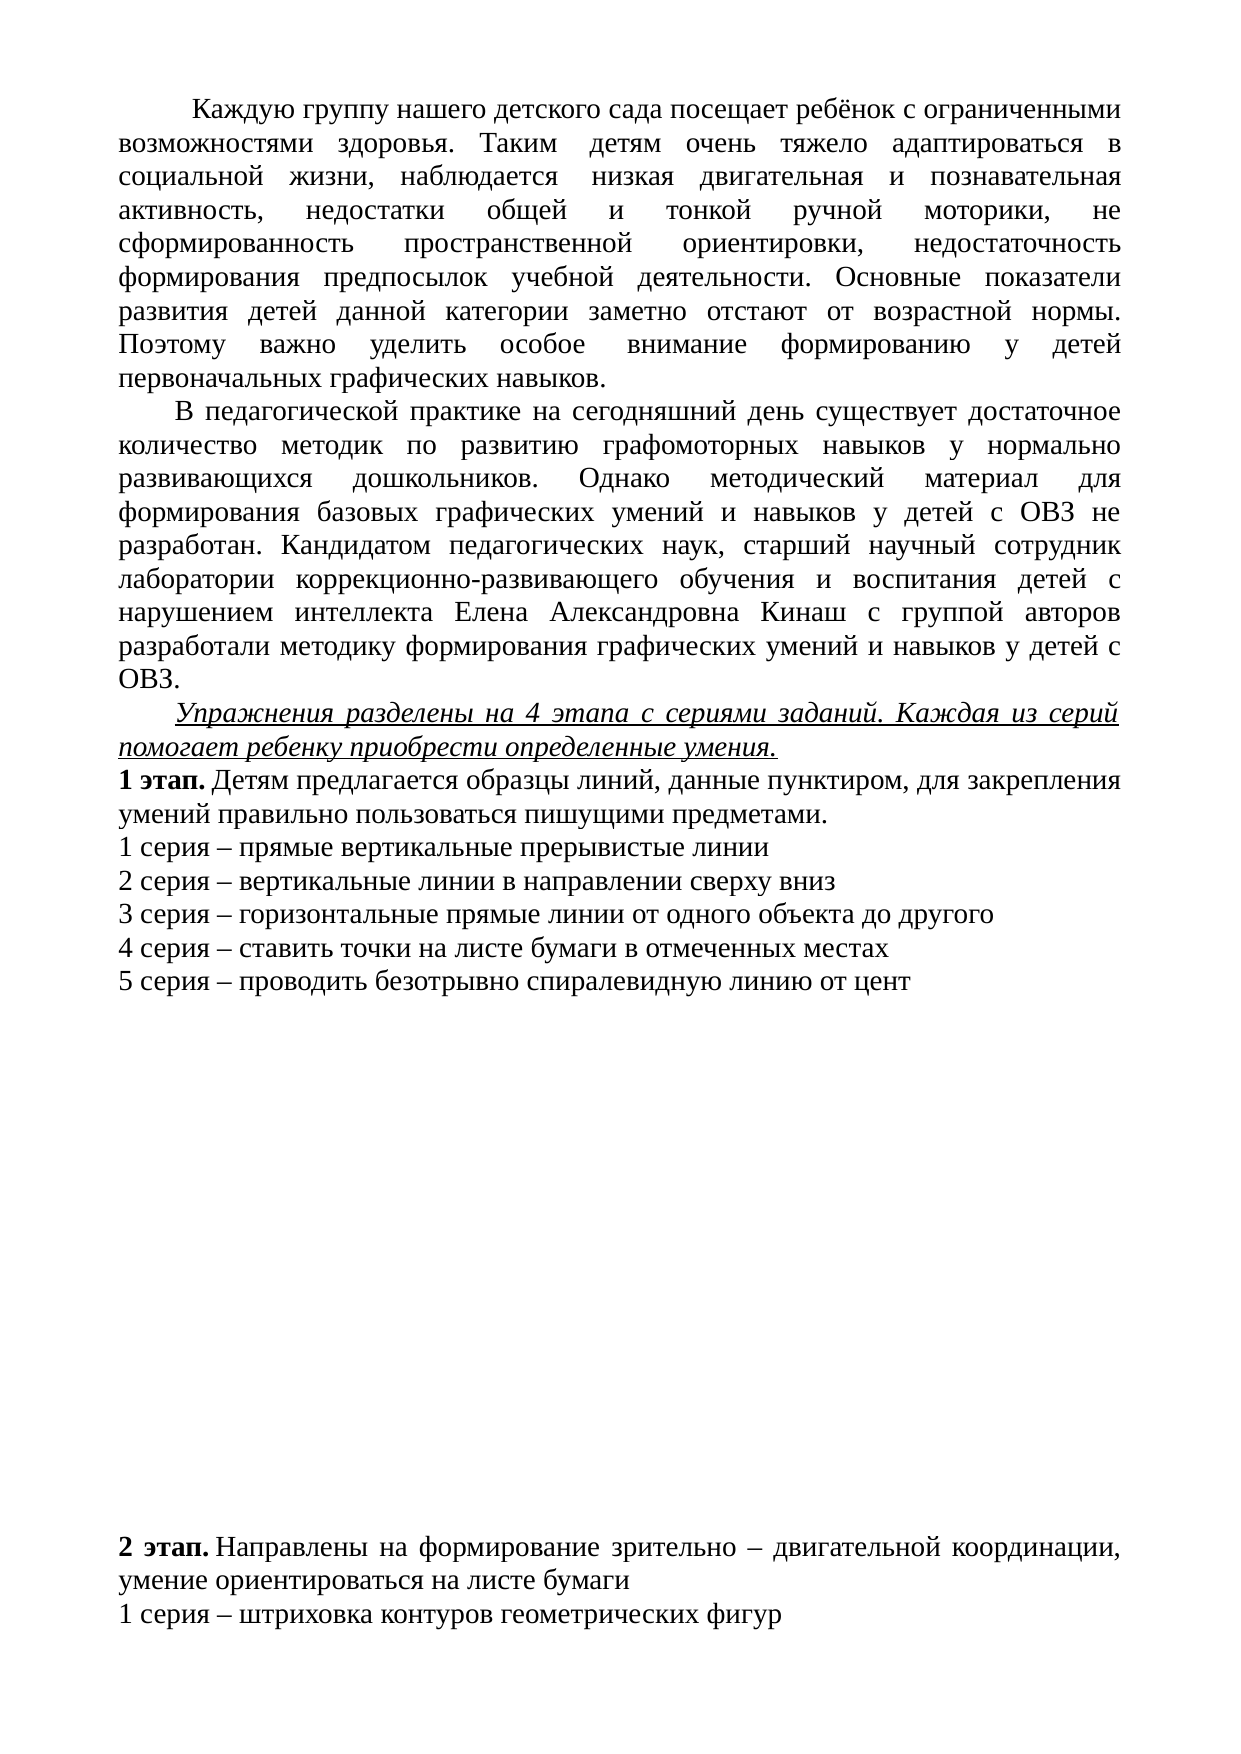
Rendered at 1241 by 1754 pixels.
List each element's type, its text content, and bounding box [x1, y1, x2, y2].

text 2 серия – вертикальные линии в направлении сверху вниз [118, 863, 1122, 896]
text 1 серия – прямые вертикальные прерывистые линии [118, 829, 1122, 863]
text 2 этап. Направлены на формирование зрительно – двигательной координации, умение ориентироваться на листе бумаги [118, 1529, 1122, 1596]
text 3 серия – горизонтальные прямые линии от одного объекта до другого [118, 896, 1122, 930]
text 4 серия – ставить точки на листе бумаги в отмеченных местах [118, 930, 1122, 963]
text 1 серия – штриховка контуров геометрических фигур [118, 1596, 1122, 1629]
text В педагогической практике на сегодняшний день существует достаточное количество методик по развитию графомоторных навыков у нормально развивающихся дошкольников. Однако методический материал для формирования базовых графических умений и навыков у детей с ОВЗ не разработан. Кандидатом педагогических наук, старший научный сотрудник лаборатории коррекционно-развивающего обучения и воспитания детей с нарушением интеллекта Елена Александровна Кинаш с группой авторов разработали методику формирования графических умений и навыков у детей с ОВЗ. [118, 393, 1122, 695]
text 5 серия – проводить безотрывно спиралевидную линию от цент [118, 963, 1122, 997]
text Каждую группу нашего детского сада посещает ребёнок с ограниченными возможностями здоровья. Таким детям очень тяжело адаптироваться в социальной жизни, наблюдается низкая двигательная и познавательная активность, недостатки общей и тонкой ручной моторики, не сформированность пространственной ориентировки, недостаточность формирования предпосылок учебной деятельности. Основные показатели развития детей данной категории заметно отстают от возрастной нормы. Поэтому важно уделить особое внимание формированию у детей первоначальных графических навыков. [118, 91, 1122, 393]
text Упражнения разделены на 4 этапа с сериями заданий. Каждая из серий помогает ребенку приобрести определенные умения. [118, 695, 1122, 762]
text 1 этап. Детям предлагается образцы линий, данные пунктиром, для закрепления умений правильно пользоваться пишущими предметами. [118, 762, 1122, 829]
